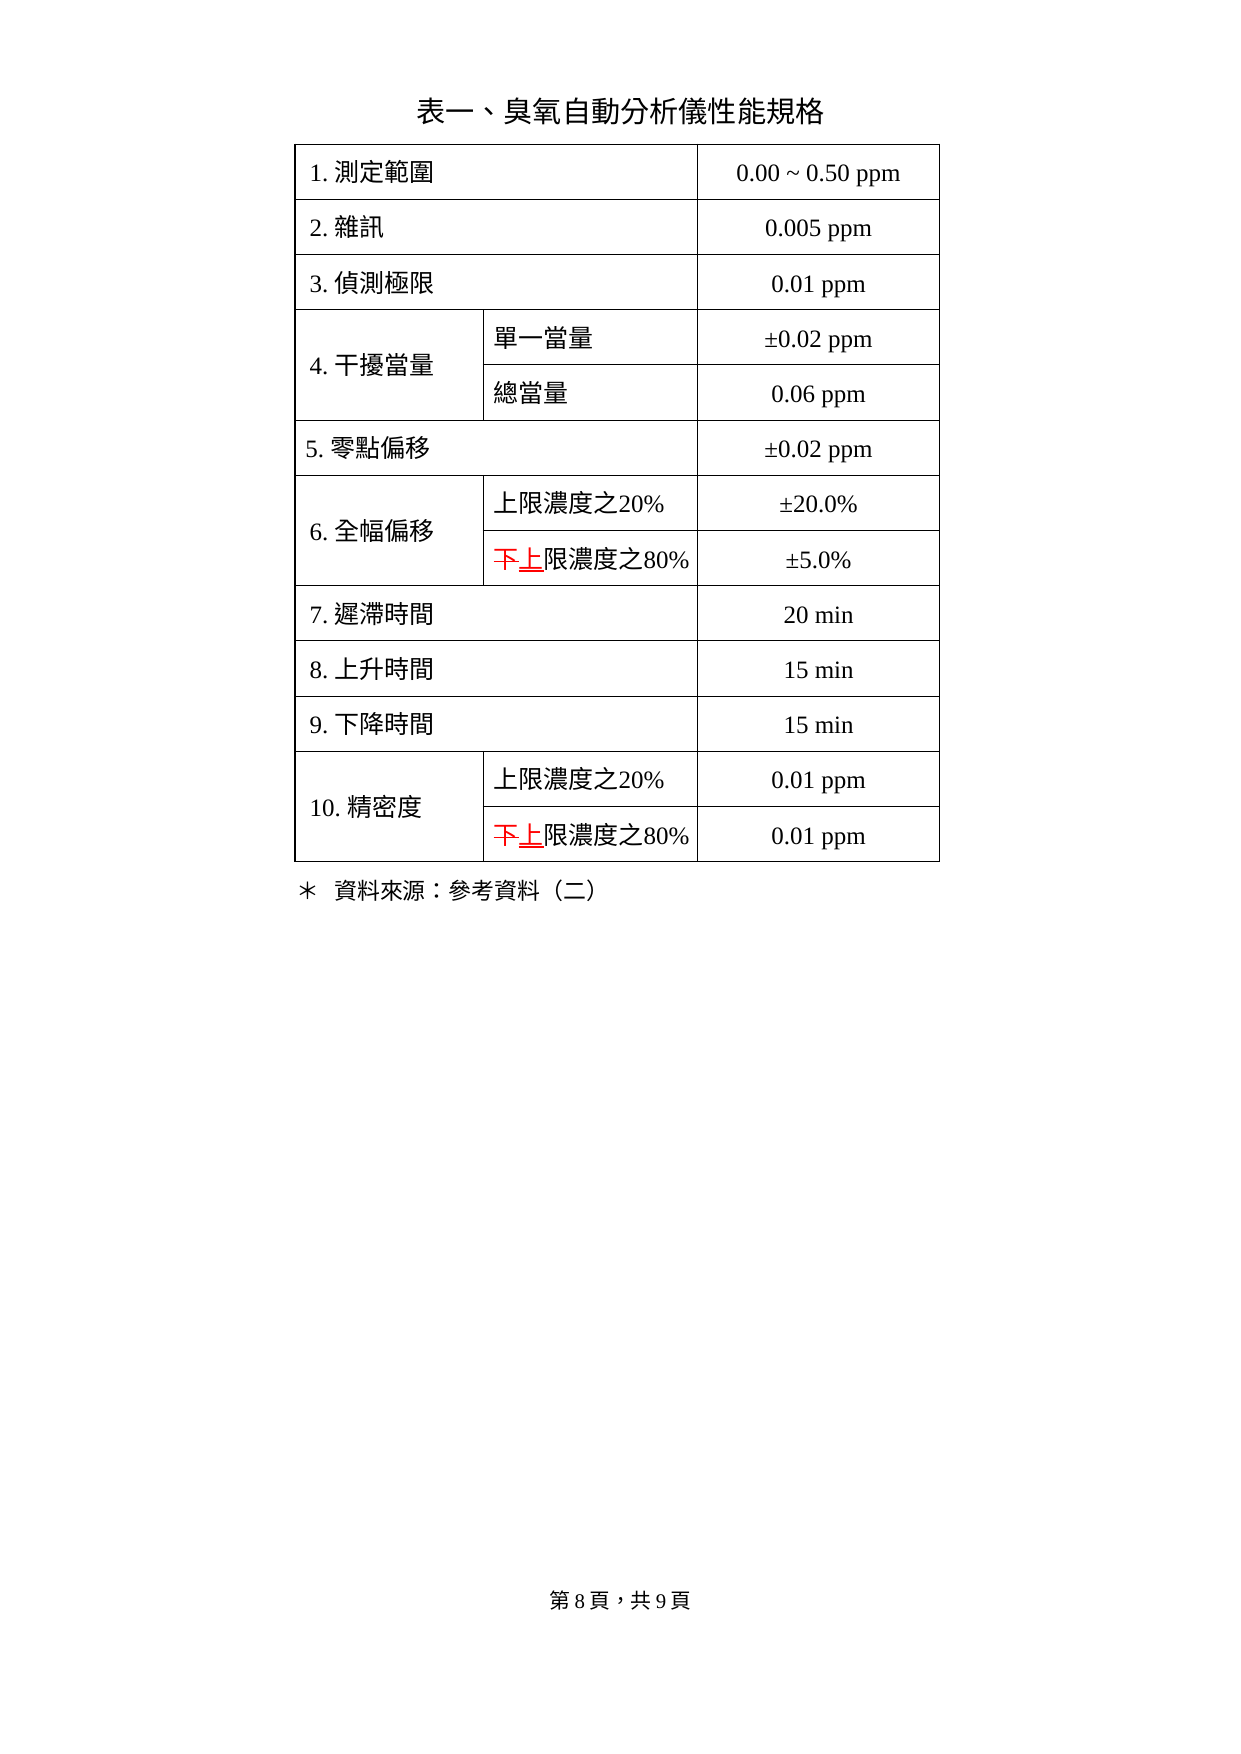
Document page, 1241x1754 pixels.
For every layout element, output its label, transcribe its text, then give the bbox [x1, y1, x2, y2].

table_cell 上限濃度之20% [484, 476, 697, 530]
table_cell 下上限濃度之80% [484, 807, 697, 861]
table_cell ±0.02 ppm [698, 310, 939, 364]
table_cell 0.01 ppm [698, 255, 939, 309]
table_cell 8. 上升時間 [296, 641, 697, 696]
table_cell 0.005 ppm [698, 200, 939, 254]
table_cell 9. 下降時間 [296, 697, 697, 751]
text 表一、臭氧自動分析儀性能規格 [148, 89, 1092, 131]
table_cell 下上限濃度之80% [484, 531, 697, 585]
table_cell 15 min [698, 641, 939, 696]
table_cell 10. 精密度 [296, 752, 483, 861]
table_cell 上限濃度之20% [484, 752, 697, 806]
table_cell 0.01 ppm [698, 752, 939, 806]
table_cell 總當量 [484, 365, 697, 419]
table_cell 0.01 ppm [698, 807, 939, 861]
table_cell 7. 遲滯時間 [296, 586, 697, 640]
table_cell 20 min [698, 586, 939, 640]
table_cell 0.06 ppm [698, 365, 939, 419]
table_cell 15 min [698, 697, 939, 751]
table_cell 3. 偵測極限 [296, 255, 697, 309]
list 資料來源：參考資料（二） [296, 873, 1092, 906]
table_cell 2. 雜訊 [296, 200, 697, 254]
table_cell 6. 全幅偏移 [296, 476, 483, 585]
table_cell ±20.0% [698, 476, 939, 530]
table_cell ±0.02 ppm [698, 421, 939, 475]
table_cell ±5.0% [698, 531, 939, 585]
table_cell 5. 零點偏移 [296, 421, 697, 475]
table_cell 單一當量 [484, 310, 697, 364]
table_cell 4. 干擾當量 [296, 310, 483, 419]
table_header 1. 測定範圍 [296, 145, 697, 199]
table_header 0.00 ~ 0.50 ppm [698, 145, 939, 199]
